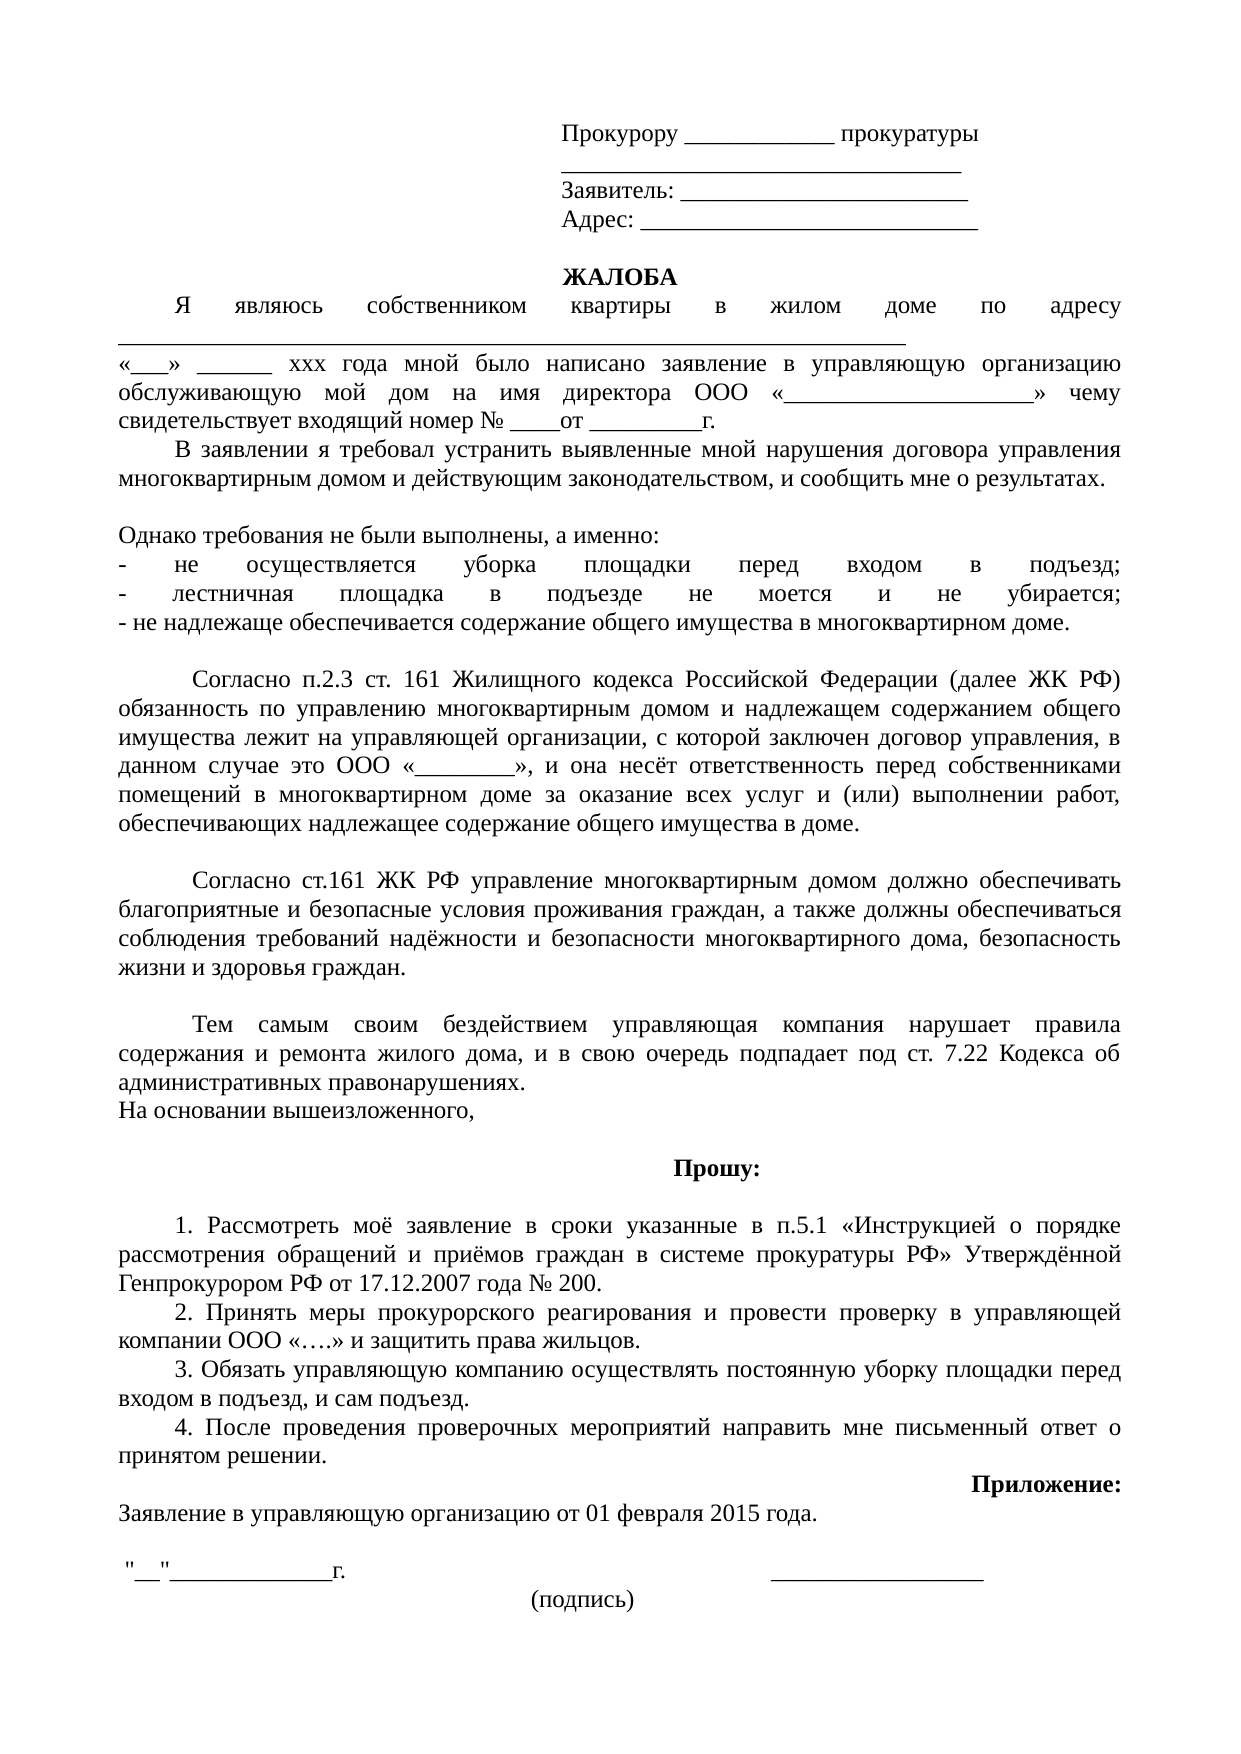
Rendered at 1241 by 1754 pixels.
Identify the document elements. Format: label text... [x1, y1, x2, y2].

text На основании вышеизложенного, [118, 1096, 1122, 1124]
text 1. Рассмотреть моё заявление в сроки указанные в п.5.1 «Инструкцией о порядке рассмотрения обращений и приёмов граждан в системе прокуратуры РФ» Утверждённой Генпрокурором РФ от 17.12.2007 года № 200. [118, 1211, 1122, 1297]
text - не осуществляется уборка площадки перед входом в подъезд; - лестничная площадка в подъезде не моется и не убирается; - не надлежаще обеспечивается содержание общего имущества в многоквартирном доме. [118, 549, 1122, 636]
text Прокурору ____________ прокуратуры ________________________________ [561, 118, 1122, 176]
text Прошу: [118, 1124, 1122, 1182]
text "__"_____________г. _________________ [118, 1556, 1122, 1584]
text Адрес: ___________________________ [561, 204, 1122, 233]
text Согласно п.2.3 ст. 161 Жилищного кодекса Российской Федерации (далее ЖК РФ) обязанность по управлению многоквартирным домом и надлежащем содержанием общего имущества лежит на управляющей организации, с которой заключен договор управления, в данном случае это ООО «________», и она несёт ответственность перед собственниками помещений в многоквартирном доме за оказание всех услуг и (или) выполнении работ, обеспечивающих надлежащее содержание общего имущества в доме. [118, 664, 1122, 837]
text Тем самым своим бездействием управляющая компания нарушает правила содержания и ремонта жилого дома, и в свою очередь подпадает под ст. 7.22 Кодекса об административных правонарушениях. [118, 1009, 1122, 1096]
text 3. Обязать управляющую компанию осуществлять постоянную уборку площадки перед входом в подъезд, и сам подъезд. [118, 1354, 1122, 1412]
text Согласно ст.161 ЖК РФ управление многоквартирным домом должно обеспечивать благоприятные и безопасные условия проживания граждан, а также должны обеспечиваться соблюдения требований надёжности и безопасности многоквартирного дома, безопасность жизни и здоровья граждан. [118, 866, 1122, 981]
text (подпись) [118, 1584, 1122, 1613]
text Приложение: Заявление в управляющую организацию от 01 февраля 2015 года. [118, 1469, 1122, 1527]
text В заявлении я требовал устранить выявленные мной нарушения договора управления многоквартирным домом и действующим законодательством, и сообщить мне о результатах. [118, 434, 1122, 492]
text ЖАЛОБА [118, 262, 1122, 291]
text Заявитель: _______________________ [561, 176, 1122, 204]
text Однако требования не были выполнены, а именно: [118, 492, 1122, 549]
text Я являюсь собственником квартиры в жилом доме по адресу _______________________________________________________________ «___» ______ ххх года мной было написано заявление в управляющую организацию обслуживающую мой дом на имя директора ООО «____________________» чему свидетельствует входящий номер № ____от _________г. [118, 291, 1122, 434]
text 2. Принять меры прокурорского реагирования и провести проверку в управляющей компании ООО «….» и защитить права жильцов. [118, 1297, 1122, 1354]
text 4. После проведения проверочных мероприятий направить мне письменный ответ о принятом решении. [118, 1412, 1122, 1469]
